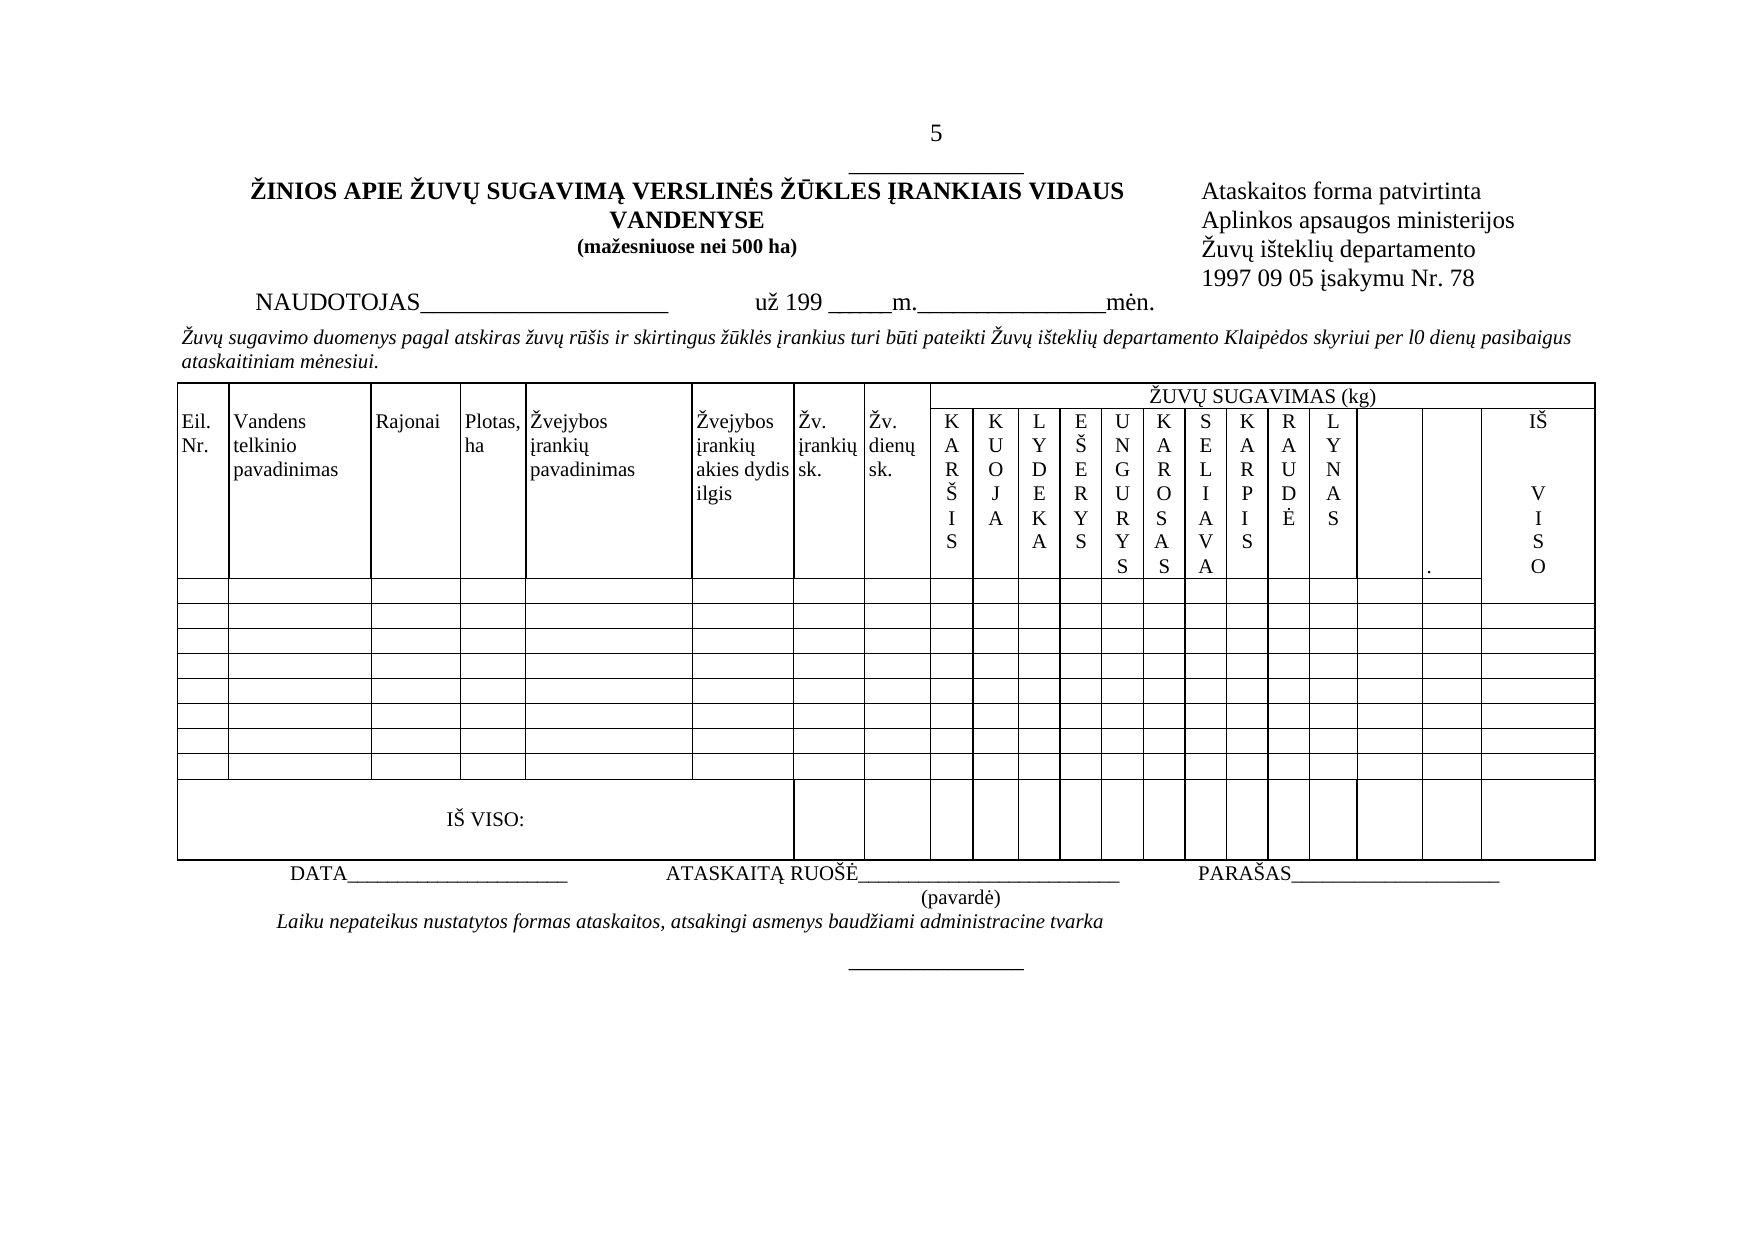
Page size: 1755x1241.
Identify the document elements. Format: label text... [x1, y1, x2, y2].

table_cell [456, 679, 460, 703]
table_cell [1418, 679, 1422, 703]
table_cell [1310, 780, 1356, 859]
table_cell [865, 780, 930, 859]
table_cell [1482, 704, 1486, 728]
table_cell [1144, 780, 1184, 859]
text ______________ [177, 148, 1695, 176]
table_cell [1227, 679, 1231, 703]
table_cell [526, 654, 530, 678]
table_cell [1227, 704, 1231, 728]
table_cell [860, 704, 864, 728]
table_cell E Š E R Y S [1061, 409, 1101, 578]
table_cell [367, 729, 371, 753]
table_cell [229, 604, 233, 628]
table_cell S E L I A V A [1222, 409, 1226, 578]
table_cell [367, 604, 371, 628]
table_cell [794, 729, 798, 753]
table_cell [1310, 579, 1314, 603]
table_cell [1014, 679, 1018, 703]
table_cell [1310, 654, 1314, 678]
table_cell [1310, 729, 1314, 753]
table_cell [1477, 604, 1481, 628]
table_cell [1310, 629, 1314, 653]
table_cell [1269, 780, 1309, 859]
table_cell [1102, 754, 1106, 778]
table_cell [1477, 754, 1481, 778]
table_cell [229, 754, 233, 778]
table_cell [1222, 704, 1226, 728]
table_cell [1222, 729, 1226, 753]
table_cell [1482, 754, 1486, 778]
table_cell [1477, 704, 1481, 728]
table_header Ataskaitos forma patvirtinta Aplinkos apsaugos ministerijos Žuvų išteklių departamento 1997 09 05 įsakymu Nr. 78 [1197, 176, 1595, 325]
table_cell Žv. dienų sk. [865, 408, 930, 578]
table_cell Žvejybos įrankių pavadinimas [527, 408, 691, 578]
table_cell [1102, 579, 1106, 603]
table_cell [1482, 679, 1486, 703]
table_cell [865, 654, 869, 678]
table_cell [860, 604, 864, 628]
table_cell [1310, 704, 1314, 728]
table_cell [1482, 654, 1486, 678]
table_cell R A U D Ė [1269, 409, 1309, 578]
table_cell [1305, 679, 1309, 703]
table_cell [865, 629, 869, 653]
table_cell [367, 754, 371, 778]
table_cell [1014, 704, 1018, 728]
table_cell [1102, 729, 1106, 753]
table_cell [860, 629, 864, 653]
table_cell [1482, 578, 1594, 603]
table_cell [1061, 780, 1101, 859]
table_cell [1305, 629, 1309, 653]
table_cell [367, 629, 371, 653]
table_cell [865, 729, 869, 753]
table_cell [1097, 754, 1101, 778]
table_cell [688, 579, 692, 603]
table_cell Žuvų sugavimo duomenys pagal atskiras žuvų rūšis ir skirtingus žūklės įrankius turi būti pateikti Žuvų išteklių departamento Klaipėdos skyriui per l0 dienų pasibaigus ataskaitiniam mėnesiui. [177, 325, 1595, 382]
table_cell [1186, 780, 1226, 859]
table_cell [1418, 579, 1422, 603]
table_cell [794, 754, 798, 778]
table_cell [1222, 654, 1226, 678]
table_cell [367, 579, 371, 603]
table_cell [456, 704, 460, 728]
table_cell [1014, 629, 1018, 653]
table_cell [931, 780, 972, 859]
table_cell Žv. įrankių sk. [795, 408, 864, 578]
table_cell K A R P I S [1227, 409, 1267, 578]
table_cell [526, 629, 530, 653]
table_cell [229, 704, 233, 728]
table_cell [456, 384, 460, 408]
table_cell [229, 654, 233, 678]
table_cell [229, 629, 233, 653]
table_cell [926, 629, 930, 653]
table_cell [926, 729, 930, 753]
table_cell [1102, 679, 1106, 703]
table_cell [1097, 604, 1101, 628]
table_cell [974, 780, 1018, 859]
table_cell [1102, 654, 1106, 678]
table_cell [1019, 780, 1059, 859]
table_cell [1482, 780, 1594, 859]
table_cell [1097, 704, 1101, 728]
table_cell [794, 679, 798, 703]
table_cell [688, 704, 692, 728]
table_header ŽINIOS APIE ŽUVŲ SUGAVIMĄ VERSLINĖS ŽŪKLES ĮRANKIAIS VIDAUS VANDENYSE (mažesniuose nei 500 ha) NAUDOTOJAS už 199 m. mėn. [177, 176, 1197, 325]
table_cell [1423, 780, 1481, 859]
table_cell . [1423, 409, 1481, 578]
table_cell [1097, 579, 1101, 603]
table_cell [1305, 754, 1309, 778]
table_cell [688, 654, 692, 678]
table_cell [1222, 629, 1226, 653]
table_cell [1418, 729, 1422, 753]
table_cell [456, 729, 460, 753]
table_cell [229, 579, 233, 603]
table_cell [1482, 604, 1486, 628]
table_cell [229, 729, 233, 753]
table_cell Rajonai [372, 408, 460, 578]
table_cell [1353, 754, 1357, 778]
table_cell [367, 704, 371, 728]
table_cell [1358, 780, 1422, 859]
table_cell [1310, 604, 1314, 628]
table_cell [1014, 654, 1018, 678]
table_cell [794, 629, 798, 653]
table_cell Laiku nepateikus nustatytos formas ataskaitos, atsakingi asmenys baudžiami administracine tvarka [177, 909, 1595, 944]
table_cell [1227, 754, 1231, 778]
table_cell [1222, 579, 1226, 603]
table_cell [1102, 780, 1143, 859]
table_cell [1222, 679, 1226, 703]
table_cell [1418, 604, 1422, 628]
table_cell [795, 780, 864, 859]
table_cell [865, 704, 869, 728]
table_cell [688, 604, 692, 628]
table_cell [1477, 654, 1481, 678]
table_cell [860, 579, 864, 603]
table_cell [1139, 654, 1143, 678]
table_cell [860, 384, 864, 408]
table_cell [688, 754, 692, 778]
table_cell [456, 654, 460, 678]
table_cell Vandens telkinio pavadinimas [230, 408, 370, 578]
table_cell [1097, 729, 1101, 753]
table_cell [1139, 579, 1143, 603]
table_cell [1139, 729, 1143, 753]
table_cell [1353, 679, 1357, 703]
table_cell [1310, 679, 1314, 703]
table_cell [229, 679, 233, 703]
table_cell [794, 604, 798, 628]
table_cell [1477, 629, 1481, 653]
table_cell [1227, 579, 1231, 603]
table_cell [526, 679, 530, 703]
table_cell [1310, 754, 1314, 778]
table_cell [1139, 604, 1143, 628]
table_cell [1305, 729, 1309, 753]
table_cell [1139, 679, 1143, 703]
table_cell [926, 604, 930, 628]
table_cell [1014, 579, 1018, 603]
table_cell [1227, 604, 1231, 628]
table_cell [860, 754, 864, 778]
table_cell [456, 629, 460, 653]
table_cell K U O J A [974, 409, 1018, 578]
table_cell [367, 679, 371, 703]
text ______________ [177, 944, 1695, 973]
table_cell [1097, 654, 1101, 678]
table_cell Plotas, ha [461, 408, 525, 578]
table_cell [1305, 704, 1309, 728]
table_cell [926, 384, 930, 408]
table_cell [1014, 729, 1018, 753]
table_cell [1482, 629, 1486, 653]
table_cell [1222, 754, 1226, 778]
table_cell [926, 654, 930, 678]
table_cell IŠ VISO: [178, 780, 793, 859]
table_cell [1227, 780, 1267, 859]
table_cell [1353, 579, 1357, 603]
table_cell [1418, 654, 1422, 678]
table_cell [860, 729, 864, 753]
table_cell [526, 729, 530, 753]
table_cell [1353, 704, 1357, 728]
table_cell [1482, 729, 1486, 753]
table_cell [1353, 729, 1357, 753]
table_cell U N G U R Y S [1139, 409, 1143, 578]
table_cell [865, 579, 869, 603]
table_cell L Y D E K A [1019, 409, 1059, 578]
table_cell [1477, 579, 1481, 603]
table_cell [1102, 704, 1106, 728]
table_cell [1227, 729, 1231, 753]
table_cell [688, 629, 692, 653]
table_cell [456, 604, 460, 628]
table_cell [926, 679, 930, 703]
table_cell Eil. Nr. [178, 408, 228, 578]
table_cell [1353, 629, 1357, 653]
table_cell [1139, 629, 1143, 653]
table_cell [1097, 679, 1101, 703]
table_cell [526, 704, 530, 728]
table_cell [688, 679, 692, 703]
table_cell [1102, 604, 1106, 628]
table_cell [456, 579, 460, 603]
table_cell [526, 754, 530, 778]
table_cell [794, 579, 798, 603]
table_cell [1014, 604, 1018, 628]
table_cell [1227, 654, 1231, 678]
table_cell [456, 754, 460, 778]
table_cell Žvejybos įrankių akies dydis ilgis [693, 408, 793, 578]
table_cell [1358, 409, 1422, 578]
table_cell [1418, 704, 1422, 728]
table_cell IŠ V I S O [1482, 409, 1486, 578]
table_cell [1305, 604, 1309, 628]
table_cell [1305, 579, 1309, 603]
table_cell [1418, 754, 1422, 778]
table_cell [1353, 654, 1357, 678]
table_cell [1227, 629, 1231, 653]
table_cell [1418, 629, 1422, 653]
table_cell [926, 754, 930, 778]
table_cell K A R Š I S [931, 409, 972, 578]
table_cell [526, 579, 530, 603]
table_cell [526, 604, 530, 628]
table_cell [1014, 754, 1018, 778]
table_cell [794, 704, 798, 728]
table_cell [860, 654, 864, 678]
table_cell [1102, 629, 1106, 653]
table_cell U N G U R Y S [1102, 409, 1106, 578]
table_cell [865, 754, 869, 778]
table_cell [926, 579, 930, 603]
table_cell [1139, 704, 1143, 728]
table_cell [1353, 604, 1357, 628]
table_cell [1477, 729, 1481, 753]
table_cell [1222, 604, 1226, 628]
table_cell [1139, 754, 1143, 778]
table_cell [1477, 679, 1481, 703]
table_cell [794, 654, 798, 678]
table_cell L Y N A S [1310, 409, 1356, 578]
table_cell [367, 654, 371, 678]
table_cell [1097, 629, 1101, 653]
table_cell [1305, 654, 1309, 678]
table_cell [865, 384, 869, 408]
table_cell [860, 679, 864, 703]
table_cell [688, 729, 692, 753]
table_cell [865, 679, 869, 703]
table_cell [926, 704, 930, 728]
table_cell [865, 604, 869, 628]
